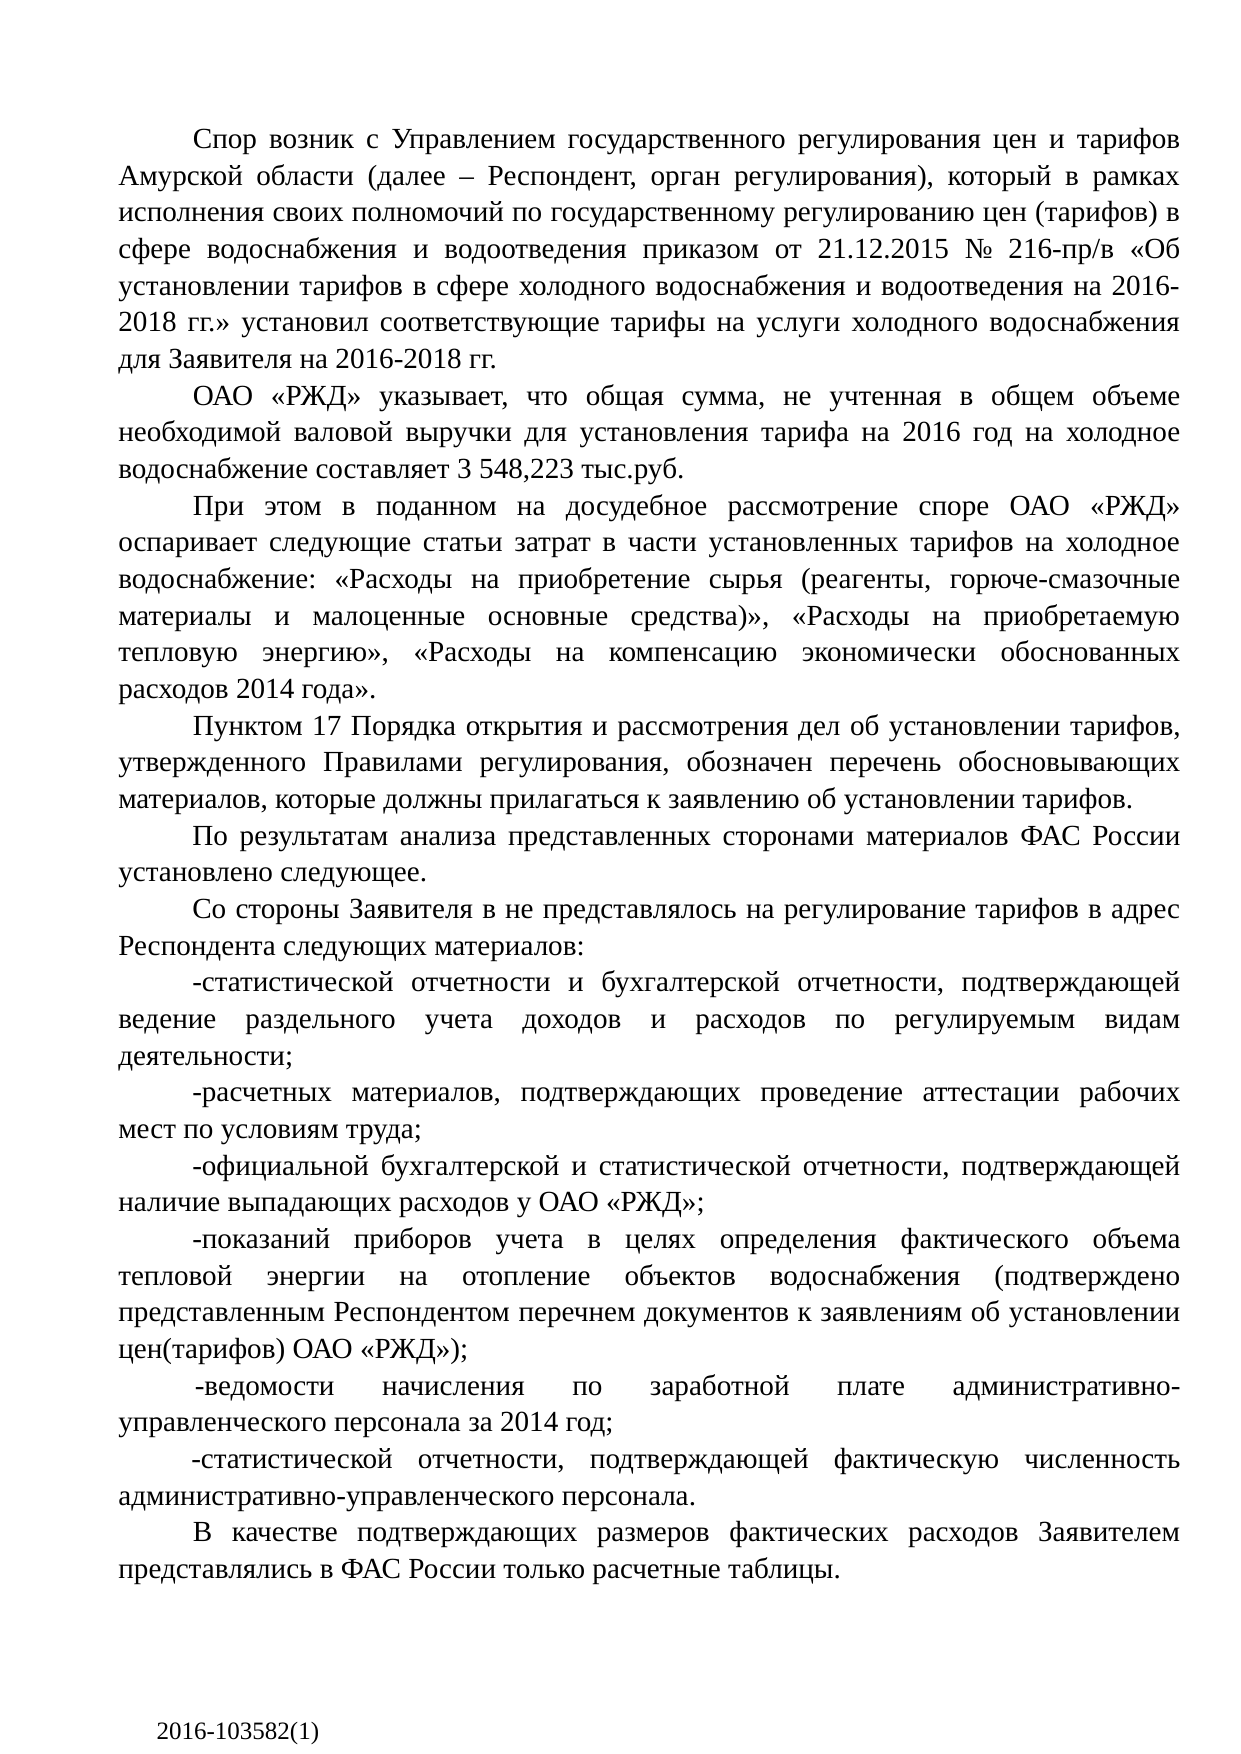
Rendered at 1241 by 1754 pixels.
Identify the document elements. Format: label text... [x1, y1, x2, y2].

text -статистической отчетности и бухгалтерской отчетности, подтверждающей ведение раздельного учета доходов и расходов по регулируемым видам деятельности; [118, 961, 1181, 1071]
text При этом в поданном на досудебное рассмотрение споре ОАО «РЖД» оспаривает следующие статьи затрат в части установленных тарифов на холодное водоснабжение: «Расходы на приобретение сырья (реагенты, горюче-смазочные материалы и малоценные основные средства)», «Расходы на приобретаемую тепловую энергию», «Расходы на компенсацию экономически обоснованных расходов 2014 года». [118, 485, 1181, 705]
text Со стороны Заявителя в не представлялось на регулирование тарифов в адрес Респондента следующих материалов: [118, 888, 1181, 961]
text Спор возник с Управлением государственного регулирования цен и тарифов Амурской области (далее – Респондент, орган регулирования), который в рамках исполнения своих полномочий по государственному регулированию цен (тарифов) в сфере водоснабжения и водоотведения приказом от 21.12.2015 № 216-пр/в «Об установлении тарифов в сфере холодного водоснабжения и водоотведения на 2016-2018 гг.» установил соответствующие тарифы на услуги холодного водоснабжения для Заявителя на 2016-2018 гг. [118, 118, 1181, 375]
text ОАО «РЖД» указывает, что общая сумма, не учтенная в общем объеме необходимой валовой выручки для установления тарифа на 2016 год на холодное водоснабжение составляет 3 548,223 тыс.руб. [118, 375, 1181, 485]
text -показаний приборов учета в целях определения фактического объема тепловой энергии на отопление объектов водоснабжения (подтверждено представленным Респондентом перечнем документов к заявлениям об установлении цен(тарифов) ОАО «РЖД»); [118, 1218, 1181, 1365]
text -расчетных материалов, подтверждающих проведение аттестации рабочих мест по условиям труда; [118, 1071, 1181, 1145]
text По результатам анализа представленных сторонами материалов ФАС России установлено следующее. [118, 815, 1181, 888]
text -ведомости начисления по заработной плате административно-управленческого персонала за 2014 год; [118, 1365, 1181, 1438]
text -статистической отчетности, подтверждающей фактическую численность административно-управленческого персонала. [118, 1438, 1181, 1511]
text -официальной бухгалтерской и статистической отчетности, подтверждающей наличие выпадающих расходов у ОАО «РЖД»; [118, 1145, 1181, 1218]
text Пунктом 17 Порядка открытия и рассмотрения дел об установлении тарифов, утвержденного Правилами регулирования, обозначен перечень обосновывающих материалов, которые должны прилагаться к заявлению об установлении тарифов. [118, 705, 1181, 815]
text В качестве подтверждающих размеров фактических расходов Заявителем представлялись в ФАС России только расчетные таблицы. [118, 1511, 1181, 1585]
